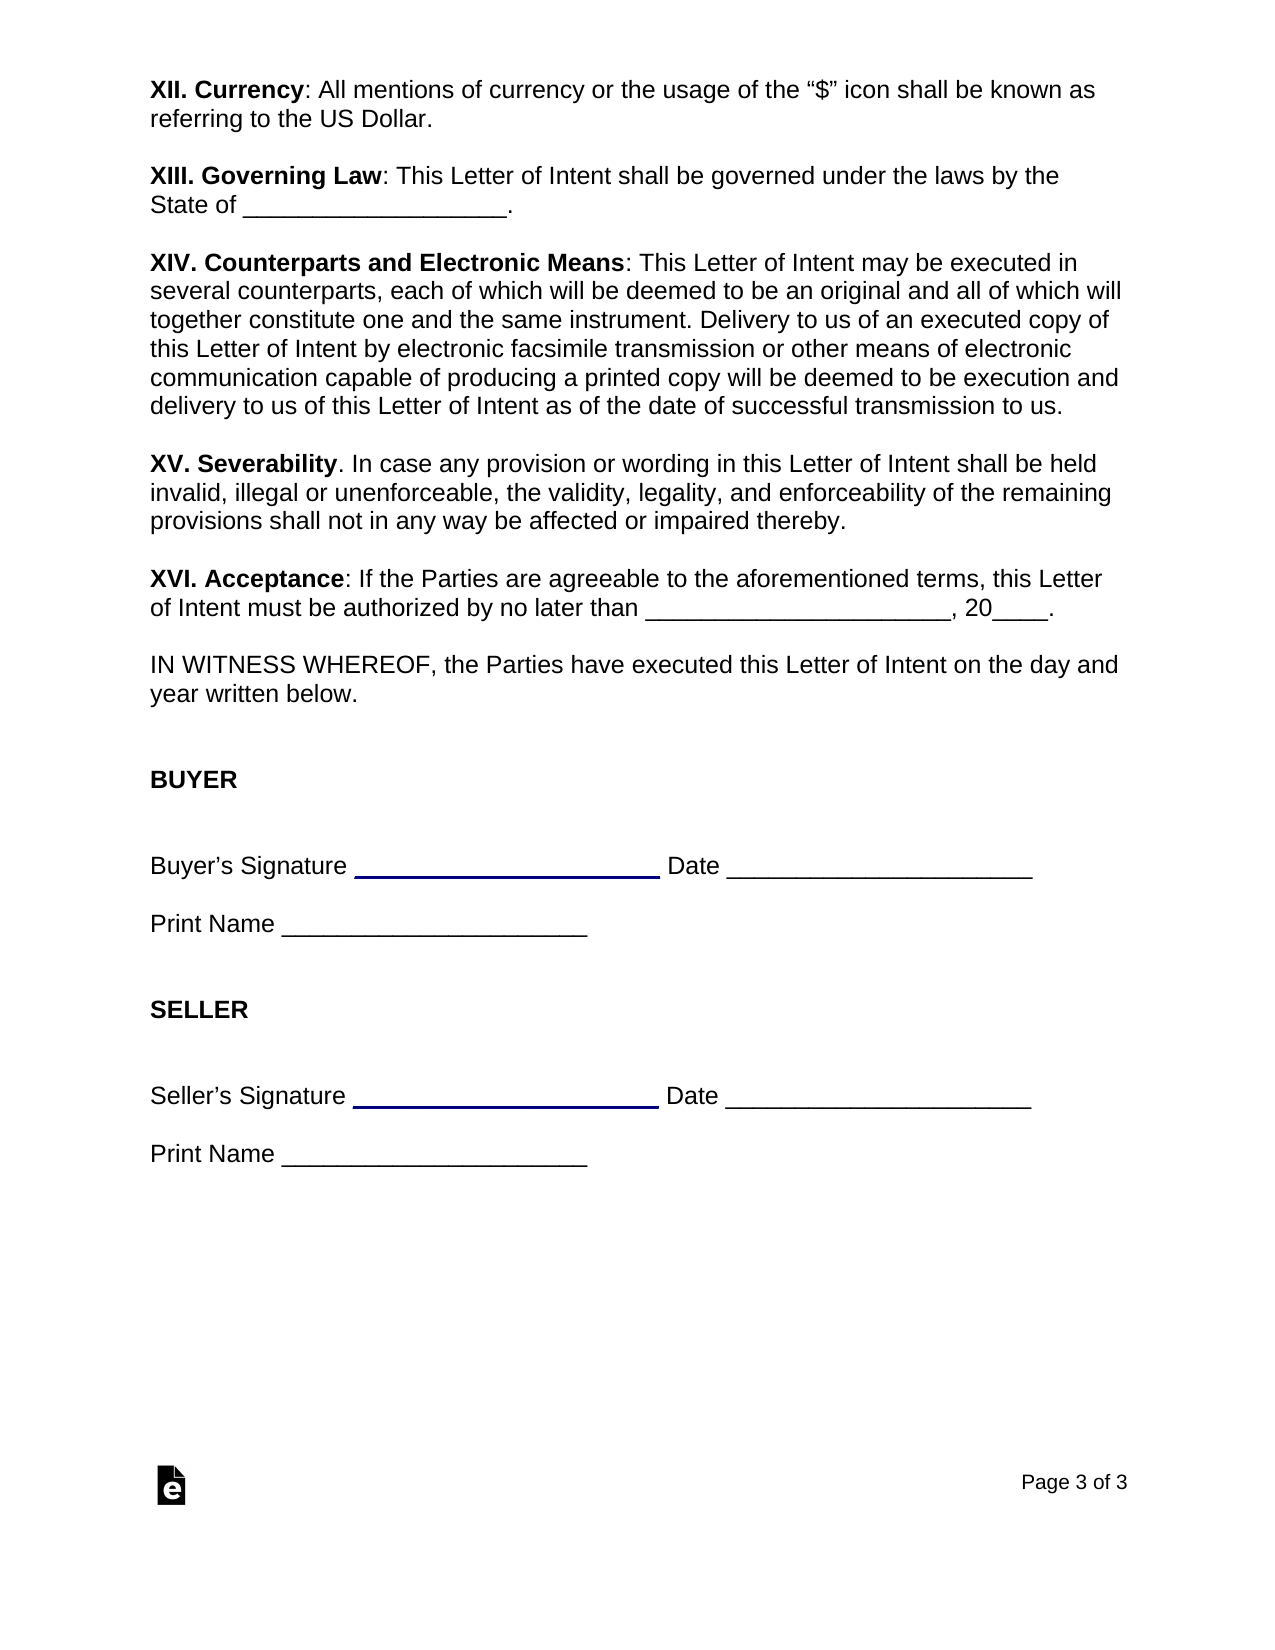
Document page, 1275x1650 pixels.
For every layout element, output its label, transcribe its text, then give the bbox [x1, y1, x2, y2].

text XIV. Counterparts and Electronic Means: This Letter of Intent may be executed in several counterparts, each of which will be deemed to be an original and all of which will together constitute one and the same instrument. Delivery to us of an executed copy of this Letter of Intent by electronic facsimile transmission or other means of electronic communication capable of producing a printed copy will be deemed to be execution and delivery to us of this Letter of Intent as of the date of successful transmission to us. [150, 247, 1125, 420]
subtitle SELLER [150, 995, 1125, 1024]
text XVI. Acceptance: If the Parties are agreeable to the aforementioned terms, this Letter of Intent must be authorized by no later than ______________________, 20____. [150, 564, 1125, 621]
text XIII. Governing Law: This Letter of Intent shall be governed under the laws by the State of ___________________. [150, 161, 1125, 219]
text XV. Severability. In case any provision or wording in this Letter of Intent shall be held invalid, illegal or unenforceable, the validity, legality, and enforceability of the remaining provisions shall not in any way be affected or impaired thereby. [150, 449, 1125, 535]
subtitle Buyer’s Signature ______________________ Date ______________________ [150, 851, 1125, 880]
subtitle Print Name ______________________ [150, 1139, 1125, 1167]
subtitle Print Name ______________________ [150, 909, 1125, 937]
subtitle Seller’s Signature ______________________ Date ______________________ [150, 1081, 1125, 1110]
text XII. Currency: All mentions of currency or the usage of the “$” icon shall be known as referring to the US Dollar. [150, 75, 1125, 132]
subtitle BUYER [150, 765, 1125, 794]
text IN WITNESS WHEREOF, the Parties have executed this Letter of Intent on the day and year written below. [150, 650, 1125, 707]
